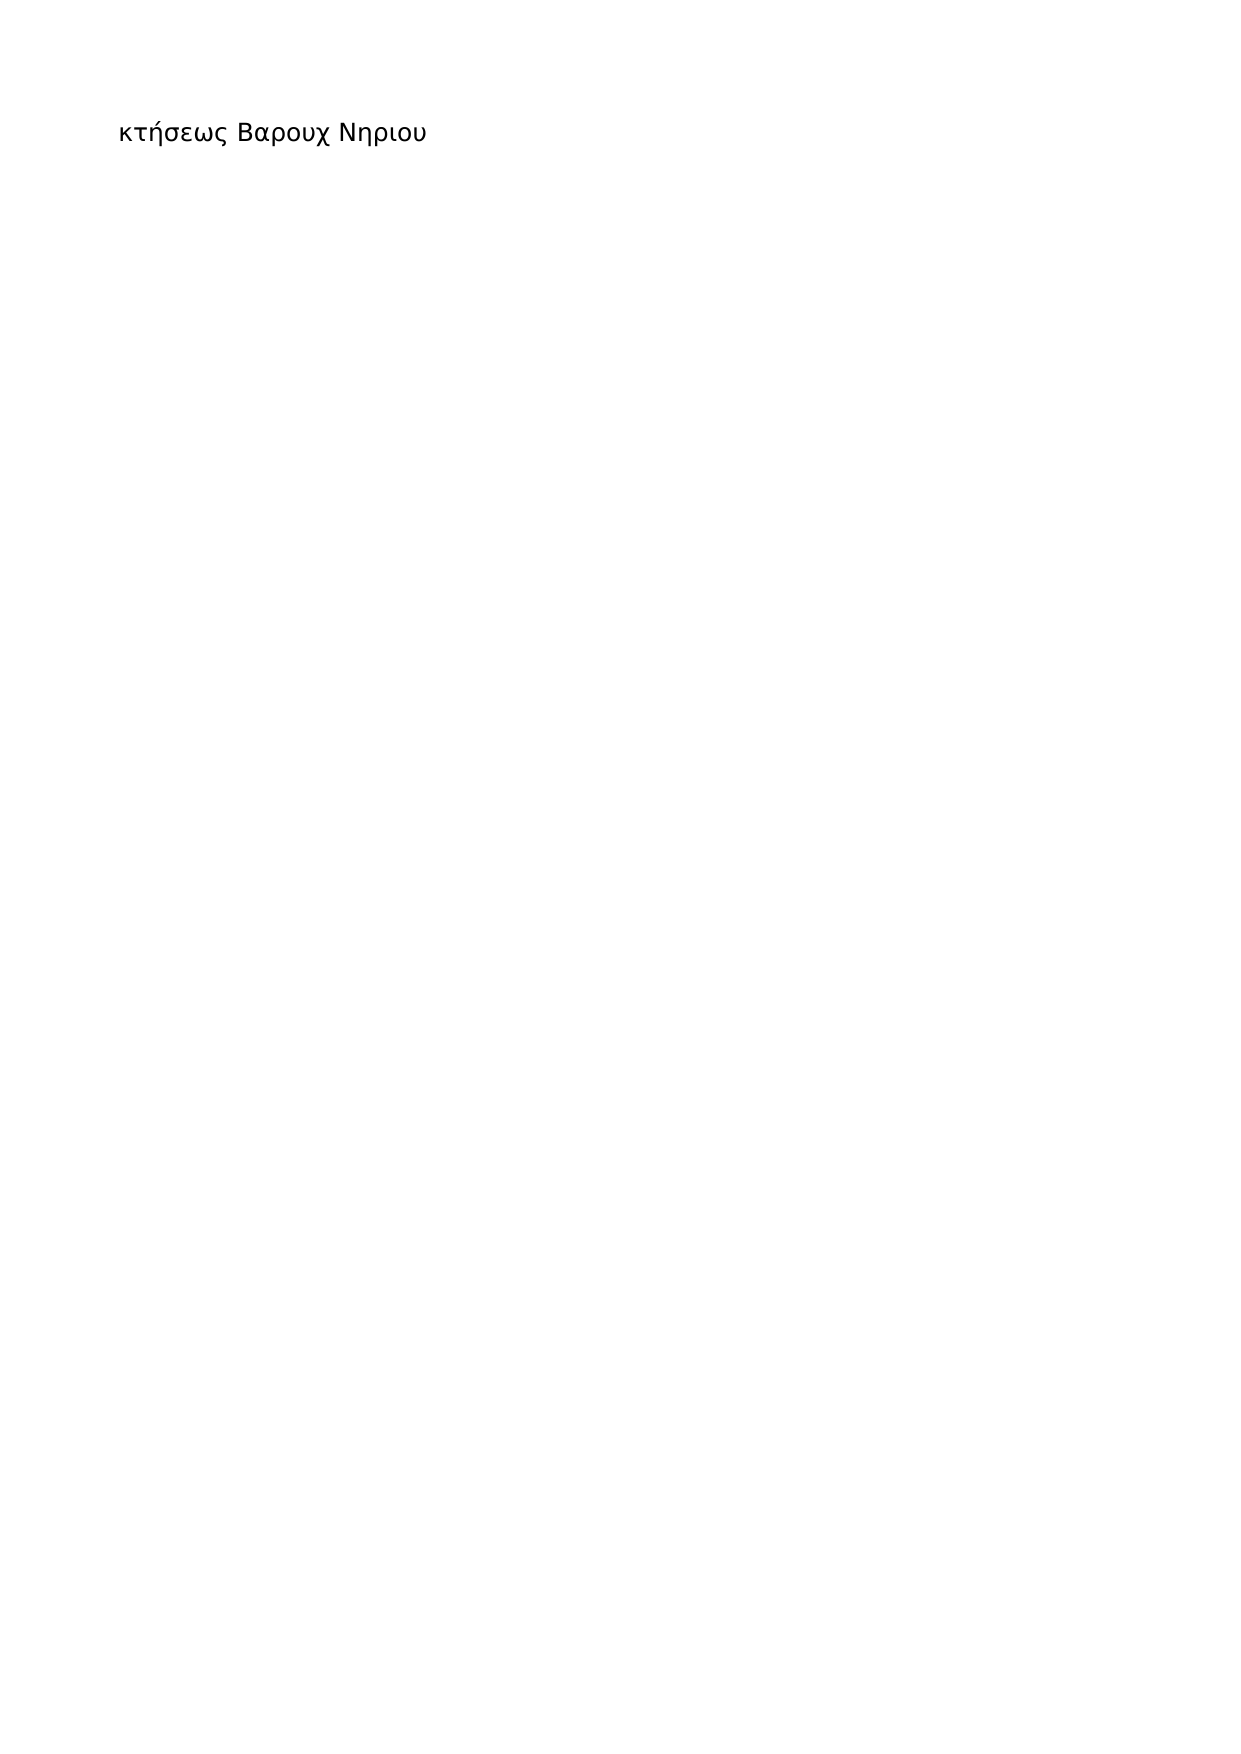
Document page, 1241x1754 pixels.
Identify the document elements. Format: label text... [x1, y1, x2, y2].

text κτήσεως Βαρουχ Νηριου [118, 118, 1122, 147]
